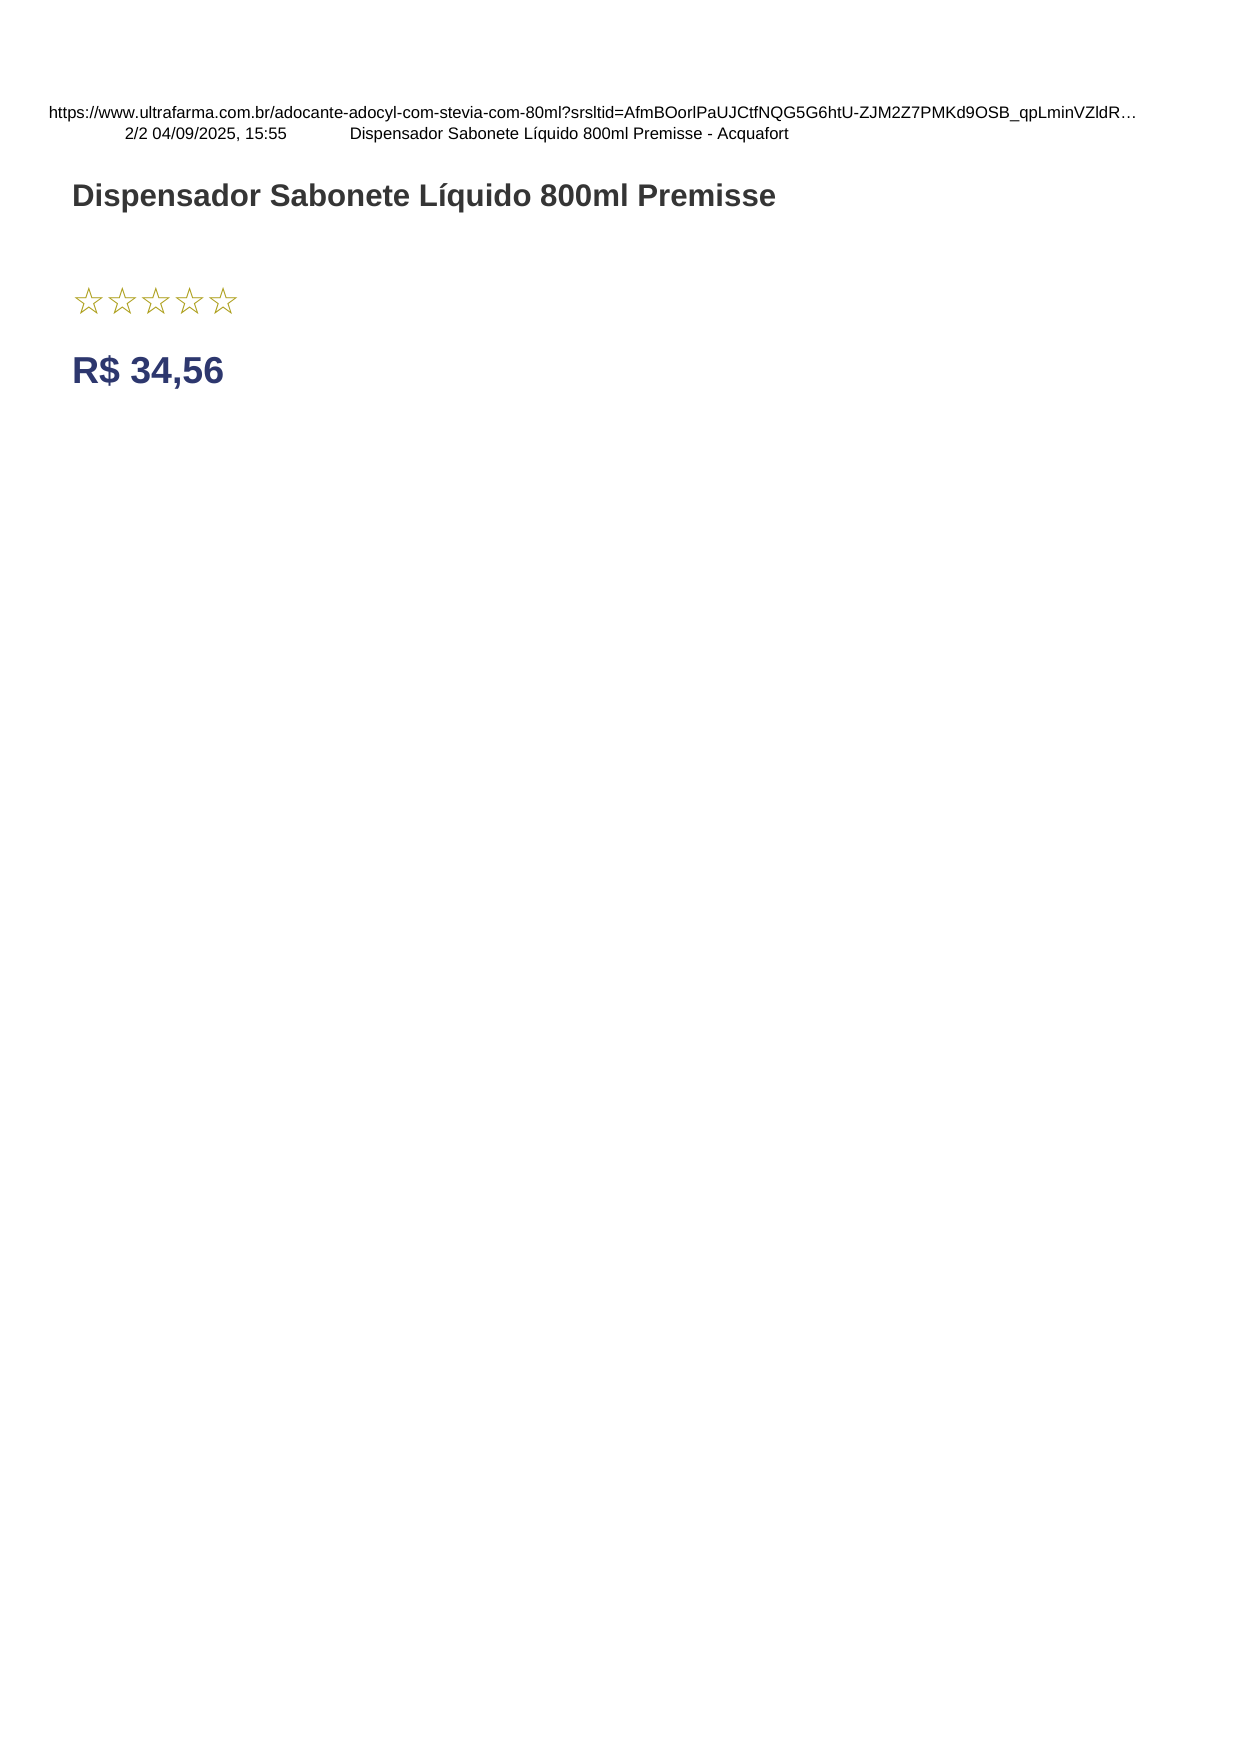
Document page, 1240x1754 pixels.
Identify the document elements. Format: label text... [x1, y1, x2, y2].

text R$ 34,56 [72, 348, 1190, 391]
text ☆☆☆☆☆ [72, 274, 1190, 325]
text Dispensador Sabonete Líquido 800ml Premisse [72, 177, 1190, 213]
text https://www.ultrafarma.com.br/adocante-adocyl-com-stevia-com-80ml?srsltid=AfmBOorlPaUJCtfNQG5G6htU-ZJM2Z7PMKd9OSB_qpLminVZldR… 2/2 04/09/2025, 15:55 Dispensador Sabonete Líquido 800ml Premisse - Acquafort [48, 103, 1191, 143]
